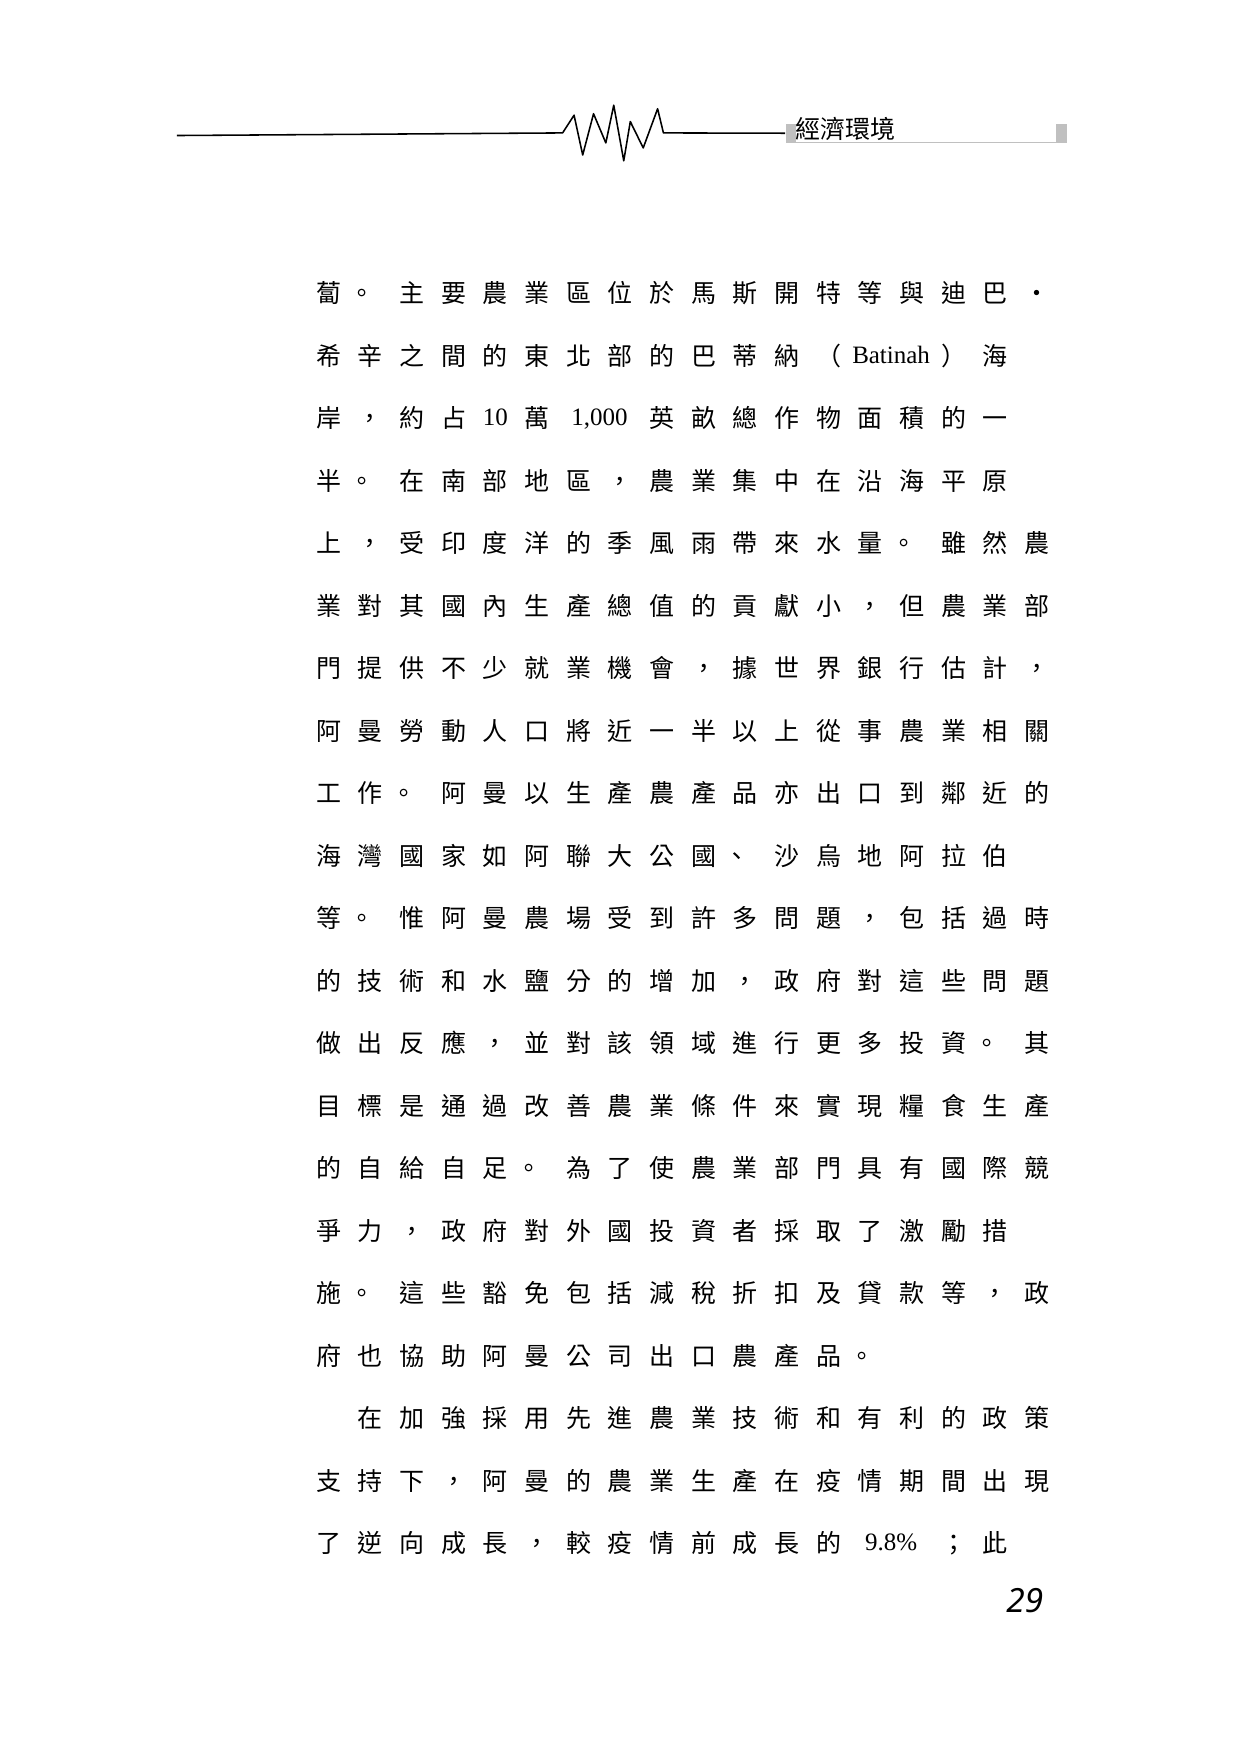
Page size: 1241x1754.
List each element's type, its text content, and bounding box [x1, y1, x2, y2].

text 蔔。主要農業區位於馬斯開特等與迪巴•希辛之間的東北部的巴蒂納（Batinah）海岸，約占10萬1,000英畝總作物面積的一半。在南部地區，農業集中在沿海平原上，受印度洋的季風雨帶來水量。雖然農業對其國內生產總值的貢獻小，但農業部門提供不少就業機會，據世界銀行估計，阿曼勞動人口將近一半以上從事農業相關工作。阿曼以生產農產品亦出口到鄰近的海灣國家如阿聯大公國、沙烏地阿拉伯等。惟阿曼農場受到許多問題，包括過時的技術和水鹽分的增加，政府對這些問題做出反應，並對該領域進行更多投資。其目標是通過改善農業條件來實現糧食生產的自給自足。為了使農業部門具有國際競爭力，政府對外國投資者採取了激勵措施。這些豁免包括減稅折扣及貸款等，政府也協助阿曼公司出口農產品。 [207, 250, 1058, 1375]
text 在加強採用先進農業技術和有利的政策支持下，阿曼的農業生產在疫情期間出現了逆向成長，較疫情前成長的9.8%；此 [281, 1375, 1058, 1563]
